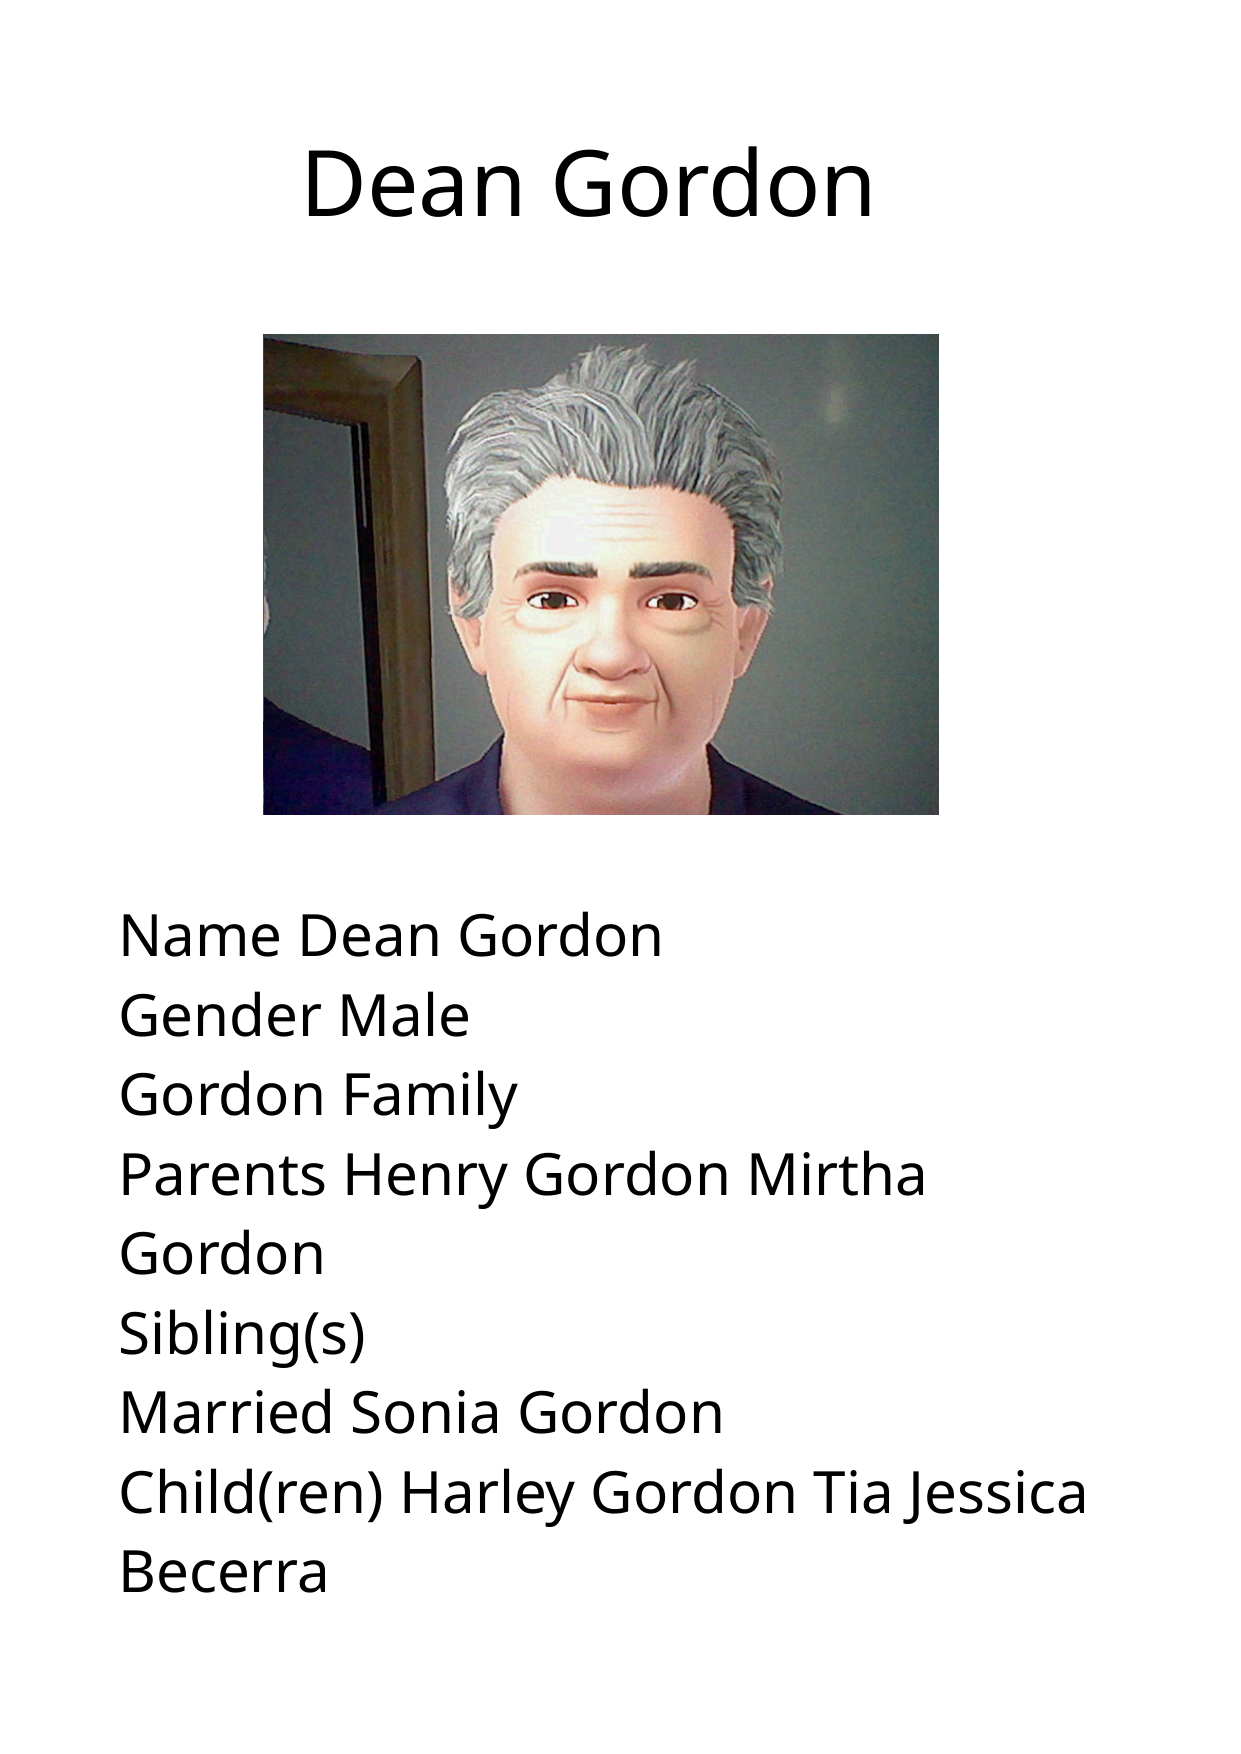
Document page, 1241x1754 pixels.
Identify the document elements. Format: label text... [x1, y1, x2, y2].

text Parents Henry Gordon Mirtha Gordon [118, 1133, 1122, 1292]
picture [263, 334, 939, 815]
text Dean Gordon [118, 118, 1122, 243]
text Gender Male [118, 974, 1122, 1053]
text Sibling(s) [118, 1292, 1122, 1371]
text Child(ren) Harley Gordon Tia Jessica Becerra [118, 1451, 1122, 1610]
text Gordon Family [118, 1053, 1122, 1133]
text Name Dean Gordon [118, 894, 1122, 974]
text Married Sonia Gordon [118, 1371, 1122, 1451]
